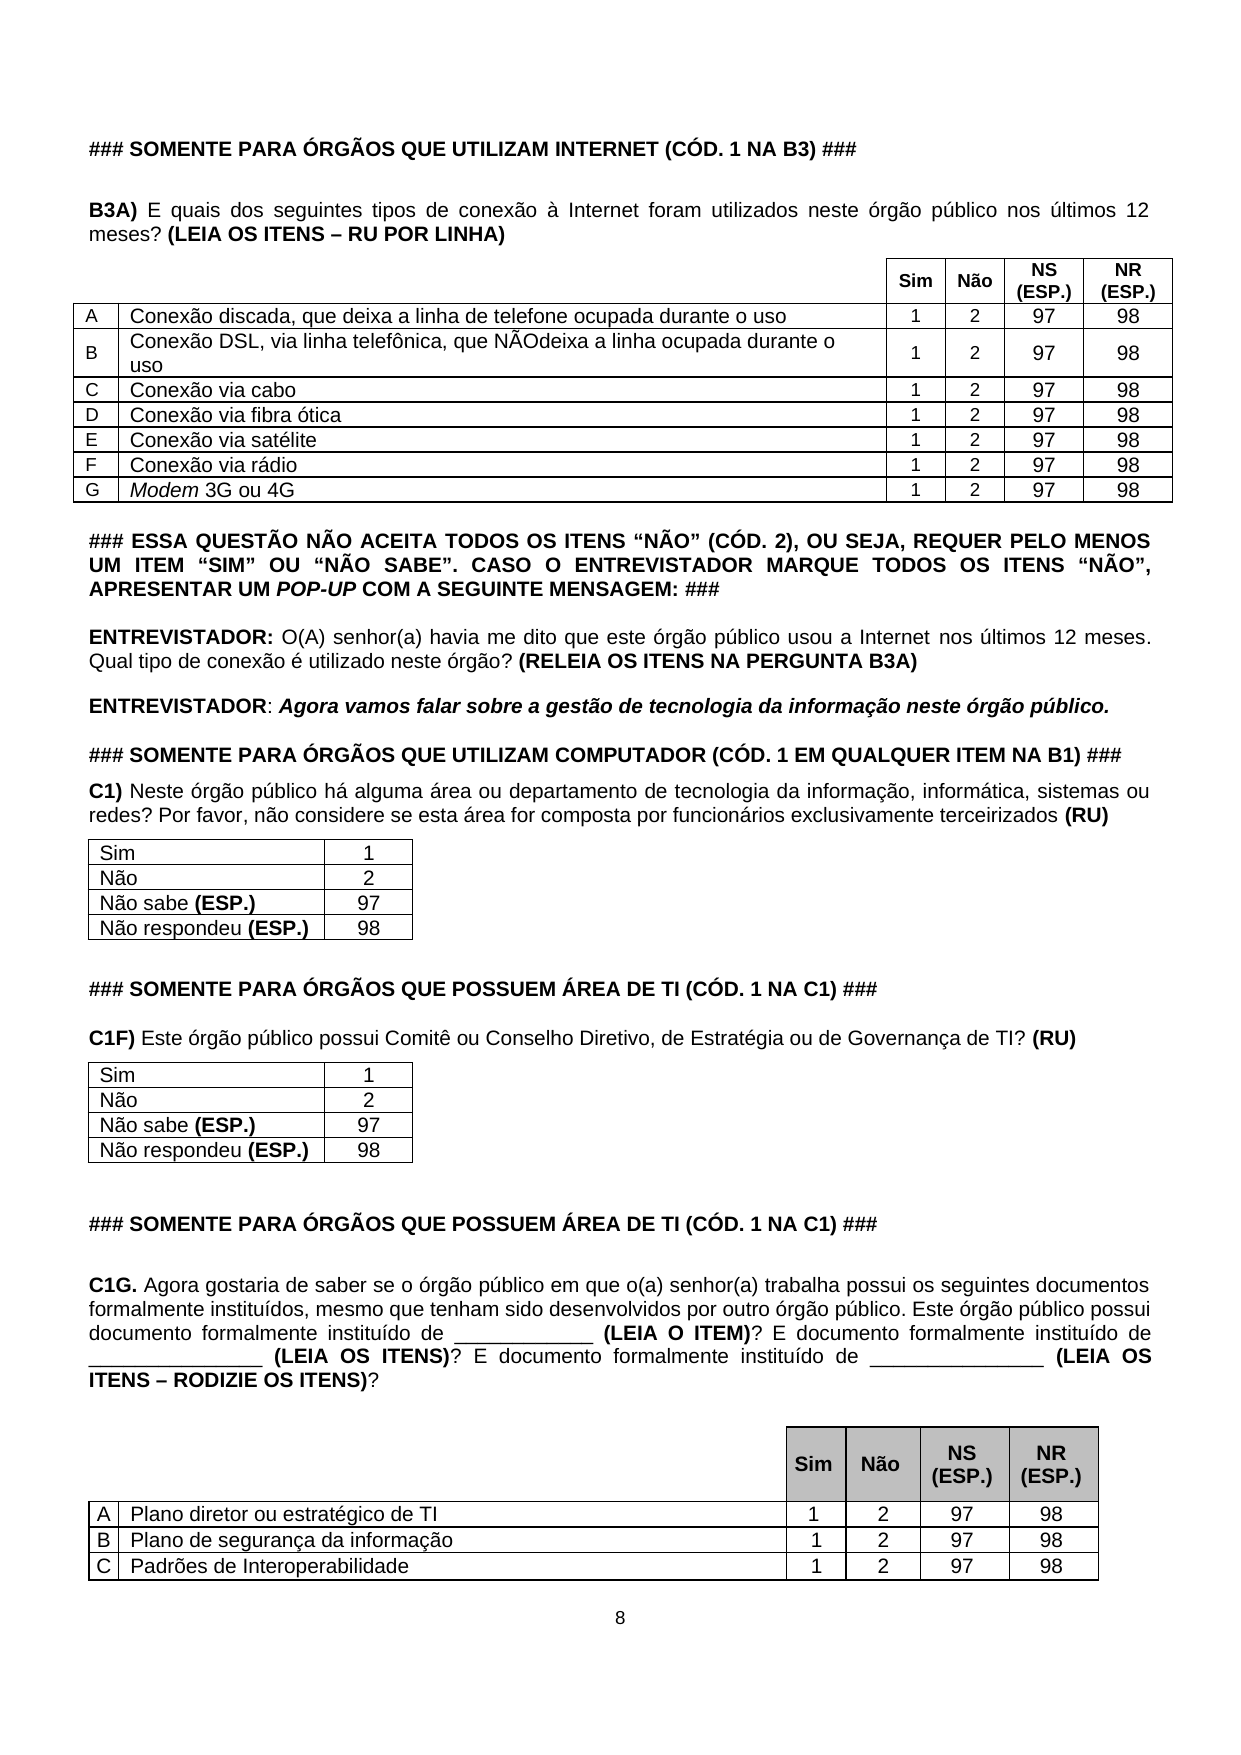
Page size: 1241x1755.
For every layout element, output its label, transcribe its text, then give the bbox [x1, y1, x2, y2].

text ### SOMENTE PARA ÓRGÃOS QUE POSSUEM ÁREA DE TI (CÓD. 1 NA C1) ### [89, 1212, 1152, 1236]
table_cell B [90, 1528, 118, 1552]
table_cell Modem 3G ou 4G [119, 478, 886, 501]
table_cell E [74, 428, 118, 451]
table_header Não [946, 259, 1004, 302]
table_cell 2 [946, 453, 1004, 476]
text ### SOMENTE PARA ÓRGÃOS QUE UTILIZAM INTERNET (CÓD. 1 NA B3) ### [89, 137, 1152, 161]
table_header [89, 1426, 118, 1501]
table_cell 2 [325, 1088, 412, 1112]
text C1F) Este órgão público possui Comitê ou Conselho Diretivo, de Estratégia ou de Governança de TI? (RU) [89, 1026, 1152, 1050]
table_cell 1 [887, 403, 945, 426]
table_cell 98 [1084, 329, 1172, 376]
table_cell Plano diretor ou estratégico de TI [119, 1502, 786, 1526]
table_cell Conexão via fibra ótica [119, 403, 886, 426]
table_header Sim [89, 840, 324, 864]
table_cell 97 [921, 1553, 1009, 1579]
table_cell Conexão via rádio [119, 453, 886, 476]
table_cell 1 [887, 304, 945, 327]
table_header Sim [89, 1063, 324, 1087]
table_cell 97 [1005, 378, 1083, 401]
table_cell 97 [1005, 403, 1083, 426]
table_cell 2 [946, 329, 1004, 376]
table_cell Plano de segurança da informação [119, 1528, 786, 1552]
table_cell 97 [1005, 478, 1083, 501]
table_cell 97 [1005, 304, 1083, 327]
table_cell 1 [787, 1553, 845, 1579]
table_cell 98 [1084, 378, 1172, 401]
table_header 1 [325, 1063, 412, 1087]
table_cell 2 [946, 428, 1004, 451]
text C1) Neste órgão público há alguma área ou departamento de tecnologia da informação, informática, sistemas ou redes? Por favor, não considere se esta área for composta por funcionários exclusivamente terceirizados (RU) [89, 779, 1152, 827]
table_cell 97 [1005, 329, 1083, 376]
table_cell Conexão via satélite [119, 428, 886, 451]
table_header NS (ESP.) [1005, 259, 1083, 302]
table_header Sim [887, 259, 945, 302]
table_cell C [74, 378, 118, 401]
table_cell Conexão DSL, via linha telefônica, que NÃOdeixa a linha ocupada durante o uso [119, 329, 886, 376]
text ### SOMENTE PARA ÓRGÃOS QUE UTILIZAM COMPUTADOR (CÓD. 1 EM QUALQUER ITEM NA B1) ### [89, 742, 1152, 766]
table_cell 1 [887, 453, 945, 476]
table_cell 97 [325, 1113, 412, 1137]
table_cell 1 [887, 428, 945, 451]
table_cell 2 [847, 1553, 920, 1579]
table_cell 98 [1084, 478, 1172, 501]
table_cell 97 [325, 890, 412, 914]
table_cell 97 [1005, 453, 1083, 476]
table_cell Não sabe (ESP.) [89, 890, 324, 914]
table_cell 2 [325, 865, 412, 889]
table_cell 98 [1084, 304, 1172, 327]
table_cell 2 [946, 478, 1004, 501]
table_cell 97 [921, 1528, 1009, 1552]
table_cell Não respondeu (ESP.) [89, 915, 324, 939]
text ENTREVISTADOR: Agora vamos falar sobre a gestão de tecnologia da informação neste órgão público. [89, 694, 1152, 718]
table_cell C [90, 1553, 118, 1579]
table_cell 2 [847, 1502, 920, 1526]
text C1G. Agora gostaria de saber se o órgão público em que o(a) senhor(a) trabalha possui os seguintes documentos formalmente instituídos, mesmo que tenham sido desenvolvidos por outro órgão público. Este órgão público possui documento formalmente instituído de ____________ (LEIA O ITEM)? E documento formalmente instituído de _______________ (LEIA OS ITENS)? E documento formalmente instituído de _______________ (LEIA OS ITENS – RODIZIE OS ITENS)? [89, 1272, 1152, 1392]
table_cell Conexão discada, que deixa a linha de telefone ocupada durante o uso [119, 304, 886, 327]
table_cell 98 [1010, 1553, 1098, 1579]
table_cell A [74, 304, 118, 327]
table_cell 2 [946, 403, 1004, 426]
table_header NR (ESP.) [1084, 259, 1172, 302]
text ENTREVISTADOR: O(A) senhor(a) havia me dito que este órgão público usou a Internet nos últimos 12 meses. Qual tipo de conexão é utilizado neste órgão? (RELEIA OS ITENS NA PERGUNTA B3A) [89, 624, 1152, 672]
table_cell Conexão via cabo [119, 378, 886, 401]
table_header NR (ESP.) [1010, 1428, 1098, 1501]
table_cell 1 [887, 329, 945, 376]
table_cell Não sabe (ESP.) [89, 1113, 324, 1137]
table_cell A [90, 1502, 118, 1526]
table_cell 98 [1084, 428, 1172, 451]
table_cell 1 [887, 378, 945, 401]
text B3A) E quais dos seguintes tipos de conexão à Internet foram utilizados neste órgão público nos últimos 12 meses? (LEIA OS ITENS – RU POR LINHA) [89, 198, 1152, 246]
table_cell 97 [921, 1502, 1009, 1526]
table_cell Padrões de Interoperabilidade [119, 1553, 786, 1579]
table_cell G [74, 478, 118, 501]
table_header 1 [325, 840, 412, 864]
table_cell 1 [787, 1502, 845, 1526]
table_header Não [847, 1428, 920, 1501]
table_cell Não [89, 865, 324, 889]
table_cell 2 [847, 1528, 920, 1552]
table_cell 1 [787, 1528, 845, 1552]
text ### ESSA QUESTÃO NÃO ACEITA TODOS OS ITENS “NÃO” (CÓD. 2), OU SEJA, REQUER PELO MENOS UM ITEM “SIM” OU “NÃO SABE”. CASO O ENTREVISTADOR MARQUE TODOS OS ITENS “NÃO”, APRESENTAR UM POP-UP COM A SEGUINTE MENSAGEM: ### [89, 529, 1152, 601]
table_header [74, 258, 886, 302]
table_cell Não [89, 1088, 324, 1112]
text ### SOMENTE PARA ÓRGÃOS QUE POSSUEM ÁREA DE TI (CÓD. 1 NA C1) ### [89, 977, 1152, 1001]
table_cell 98 [325, 915, 412, 939]
table_cell Não respondeu (ESP.) [89, 1138, 324, 1162]
table_cell 98 [325, 1138, 412, 1162]
table_cell 2 [946, 378, 1004, 401]
table_cell 98 [1010, 1502, 1098, 1526]
table_cell 98 [1084, 453, 1172, 476]
table_header [118, 1426, 786, 1501]
table_header Sim [787, 1428, 845, 1501]
table_cell B [74, 329, 118, 376]
table_cell F [74, 453, 118, 476]
table_cell 97 [1005, 428, 1083, 451]
table_header NS (ESP.) [921, 1428, 1009, 1501]
table_cell D [74, 403, 118, 426]
table_cell 98 [1010, 1528, 1098, 1552]
table_cell 2 [946, 304, 1004, 327]
table_cell 98 [1084, 403, 1172, 426]
table_cell 1 [887, 478, 945, 501]
